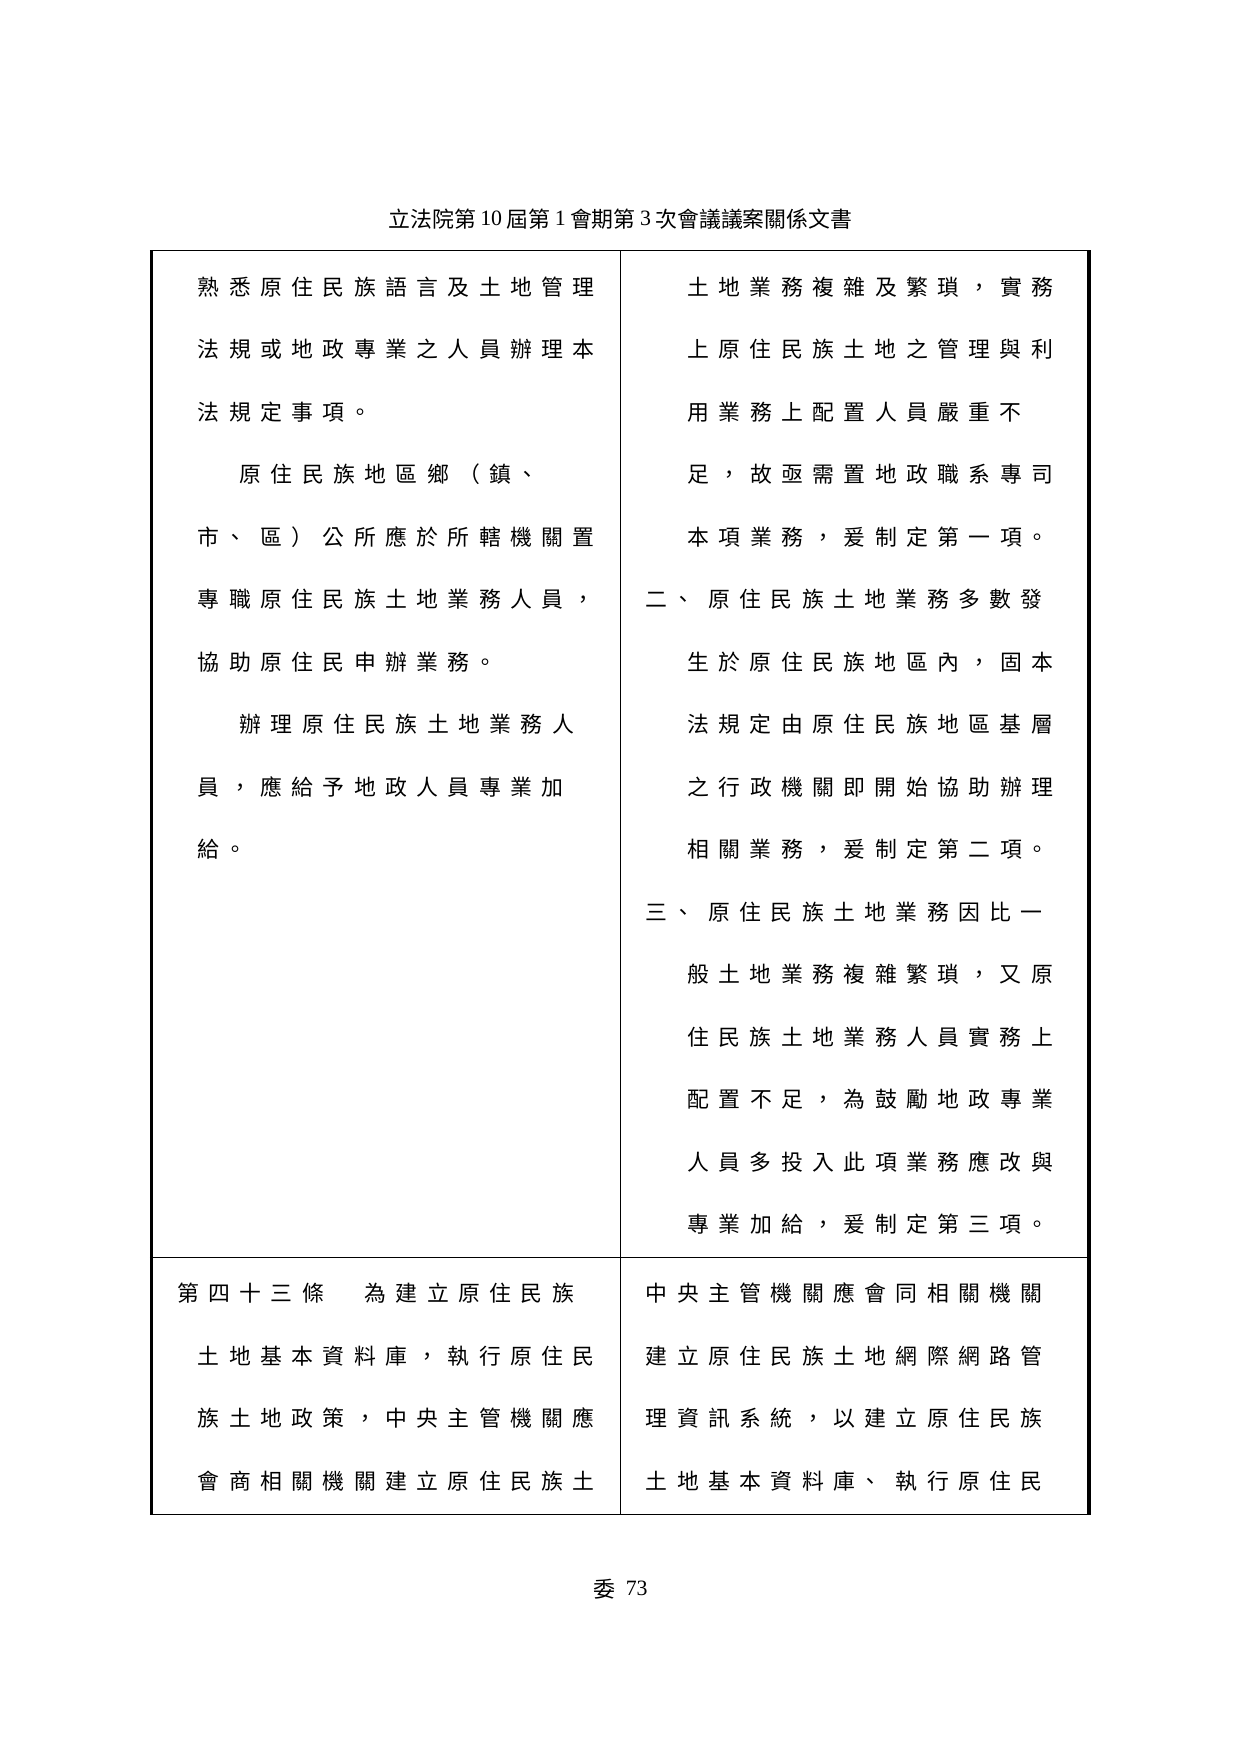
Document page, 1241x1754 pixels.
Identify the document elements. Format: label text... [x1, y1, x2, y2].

table_cell 第四十三條 為建立原住民族土地基本資料庫，執行原住民族土地政策，中央主管機關應會商相關機關建立原住民族土 [153, 1258, 620, 1514]
table_cell 土地業務複雜及繁瑣，實務上原住民族土地之管理與利用業務上配置人員嚴重不足，故亟需置地政職系專司本項業務，爰制定第一項。 二、原住民族土地業務多數發生於原住民族地區內，固本法規定由原住民族地區基層之行政機關即開始協助辦理相關業務，爰制定第二項。 三、原住民族土地業務因比一般土地業務複雜繁瑣，又原住民族土地業務人員實務上配置不足，為鼓勵地政專業人員多投入此項業務應改與專業加給，爰制定第三項。 [621, 251, 1087, 1257]
table_cell 熟悉原住民族語言及土地管理法規或地政專業之人員辦理本法規定事項。 原住民族地區鄉（鎮、市、區）公所應於所轄機關置專職原住民族土地業務人員，協助原住民申辦業務。 辦理原住民族土地業務人員，應給予地政人員專業加給。 [153, 251, 620, 1257]
table_cell 中央主管機關應會同相關機關建立原住民族土地網際網路管理資訊系統，以建立原住民族土地基本資料庫、執行原住民 [621, 1258, 1087, 1514]
